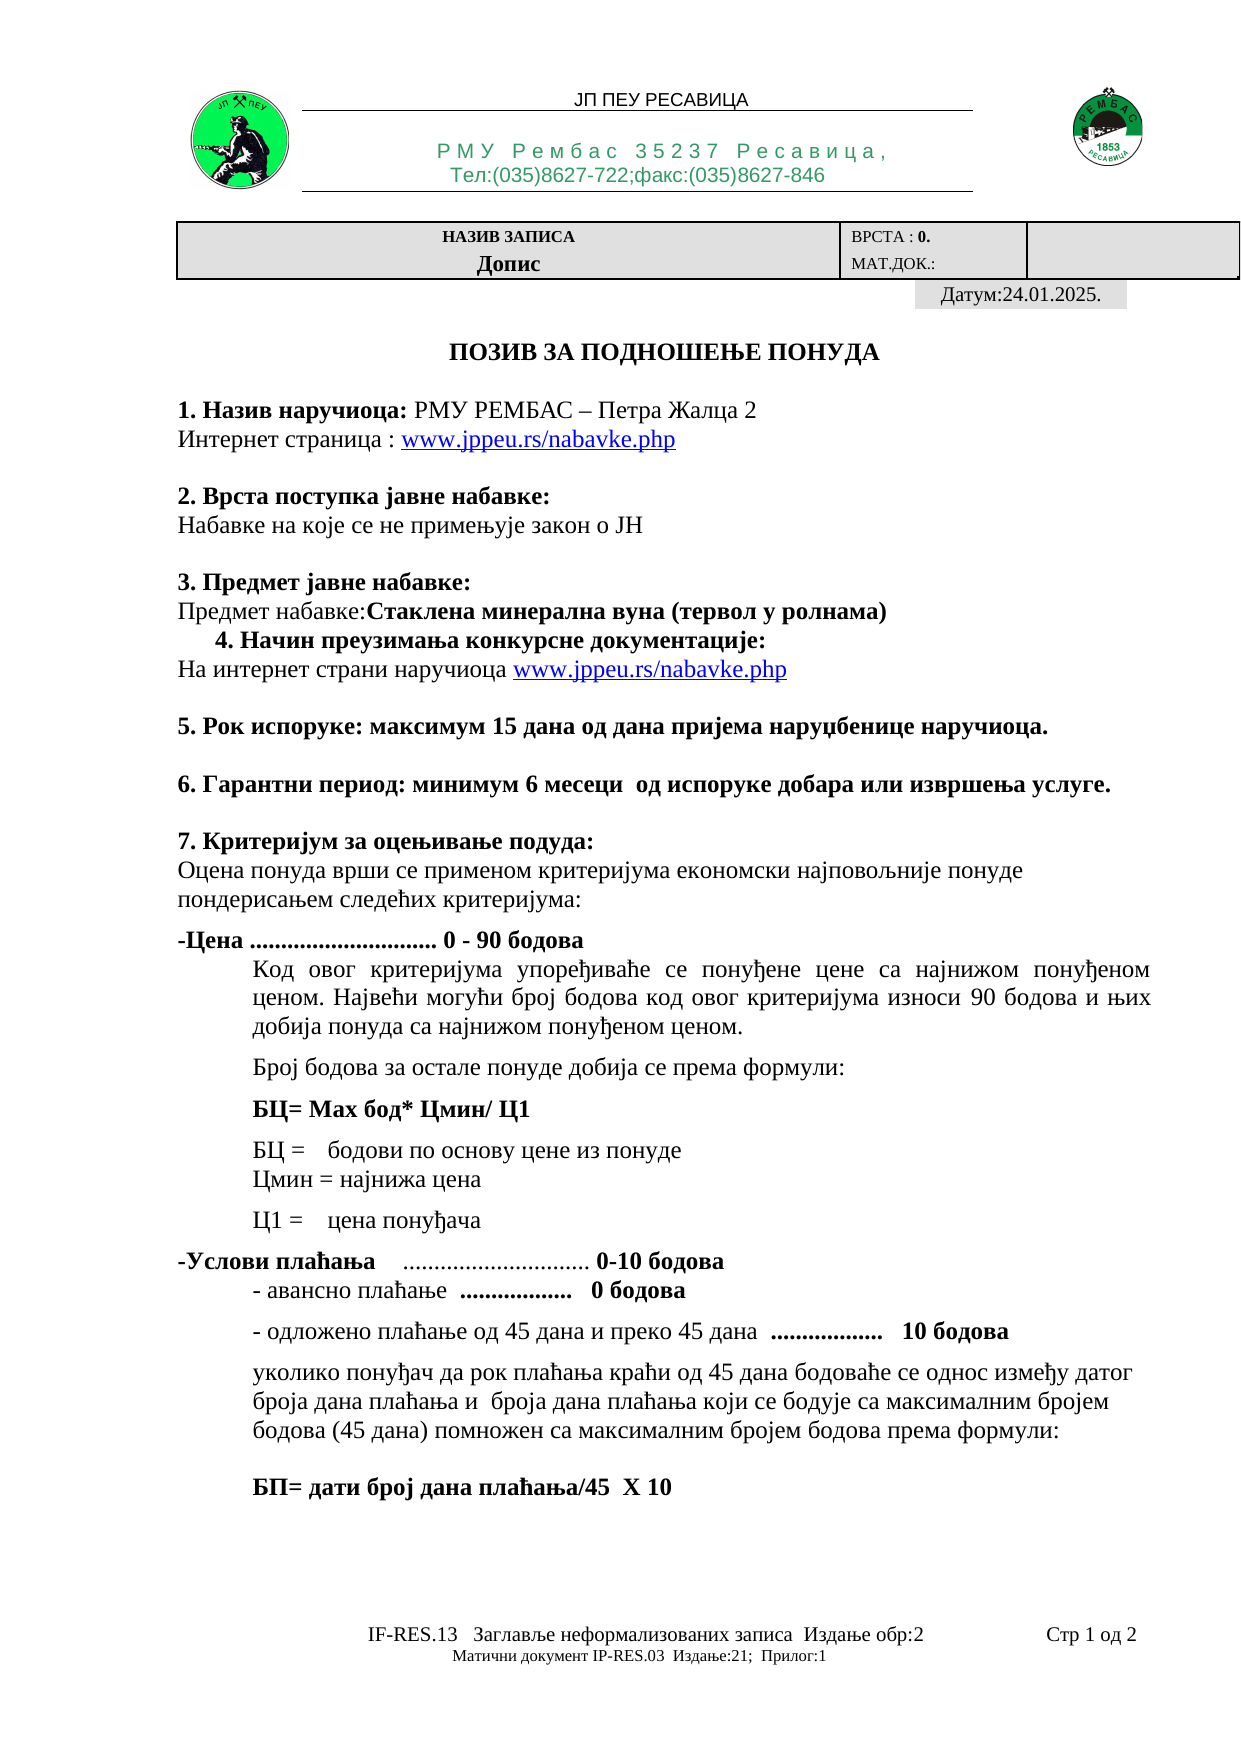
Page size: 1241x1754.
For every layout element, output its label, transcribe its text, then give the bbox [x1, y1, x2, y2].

table_cell [1214, 280, 1220, 309]
table_cell [1233, 280, 1239, 309]
table_cell [1170, 280, 1176, 309]
text -Услови плаћања .............................. 0-10 бодова [177, 1246, 1152, 1275]
table_cell [1176, 280, 1182, 309]
text БЦ = бодови по основу цене из понуде [252, 1135, 1152, 1164]
text БП= дати број дана плаћања/45 X 10 [252, 1472, 1152, 1501]
text БЦ= Маx бод* Цмин/ Ц1 [252, 1094, 1152, 1122]
text ПОЗИВ ЗА ПОДНОШЕЊЕ ПОНУДА [177, 337, 1152, 366]
table_cell [1220, 280, 1226, 309]
table_cell [1189, 280, 1195, 309]
table_header Ознака: [1028, 223, 1239, 249]
text 5. Рок испоруке: максимум 15 дана од дана пријема наруџбенице наручиоца. [177, 711, 1152, 740]
text Оцена понуда врши се применом критеријума економски најповољније понуде пондерисањем следећих критеријума: [177, 855, 1152, 912]
table_cell [1164, 280, 1170, 309]
table_cell Допис [178, 249, 839, 278]
table_header ВРСТА : 0. [841, 223, 1026, 249]
table_cell [1028, 249, 1239, 278]
text - авансно плаћање .................. 0 бодова [252, 1275, 1152, 1304]
text уколико понуђач да рок плаћања краћи од 45 дана бодоваће се однос између датог броја дана плаћања и броја дана плаћања који се бодује са максималним бројем бодова (45 дана) помножен са максималним бројем бодова према формули: [252, 1357, 1152, 1444]
text Интернет страница : www.jppeu.rs/nabavke.php [177, 424, 1152, 452]
text 7. Критеријум за оцењивање подуда: [177, 826, 1152, 855]
table_cell [1208, 280, 1214, 309]
table_cell МАТ.ДОК.: [841, 249, 1026, 278]
text Цмин = најнижа цена [252, 1164, 1152, 1192]
picture [190, 90, 290, 190]
text 1. Назив наручиоца: РМУ РЕМБАС – Петра Жалца 2 [177, 395, 1152, 424]
text Број бодова за остале понуде добија се према формули: [252, 1052, 1152, 1081]
text -Цена .............................. 0 - 90 бодова [177, 925, 1152, 954]
table_header НАЗИВ ЗАПИСА [178, 223, 839, 249]
table_cell [1183, 280, 1189, 309]
text - одложено плаћање од 45 дана и преко 45 дана .................. 10 бодова [252, 1316, 1152, 1345]
table_cell [1158, 280, 1164, 309]
text 2. Врста поступка јавне набавке: [177, 481, 1152, 510]
text Ц1 = цена понуђача [252, 1205, 1152, 1234]
table_cell [1152, 280, 1157, 309]
text На интернет страни наручиоца www.jppeu.rs/nabavke.php [177, 654, 1152, 682]
text Код овог критеријума упоређиваће се понуђене цене са најнижом понуђеном ценом. Највећи могући број бодова код овог критеријума износи 90 бодова и њих добија понуда са најнижом понуђеном ценом. [252, 954, 1152, 1040]
table_cell [177, 280, 915, 309]
table_cell [1226, 280, 1232, 309]
text 4. Начин преузимања конкурсне документације: [177, 625, 1152, 654]
table_cell [1201, 280, 1207, 309]
text 3. Предмет јавне набавке: [177, 567, 1152, 596]
picture [1073, 87, 1143, 166]
table_cell [1195, 280, 1201, 309]
text Набавке на које се не примењује закон о ЈН [177, 510, 1152, 539]
table_cell Датум:24.01.2025. [915, 280, 1127, 309]
text 6. Гарантни период: минимум 6 месеци од испоруке добара или извршења услуге. [177, 769, 1152, 797]
table_cell [1127, 280, 1152, 309]
text Предмет набавке:Стаклена минерална вуна (тервол у ролнама) [177, 596, 1152, 625]
